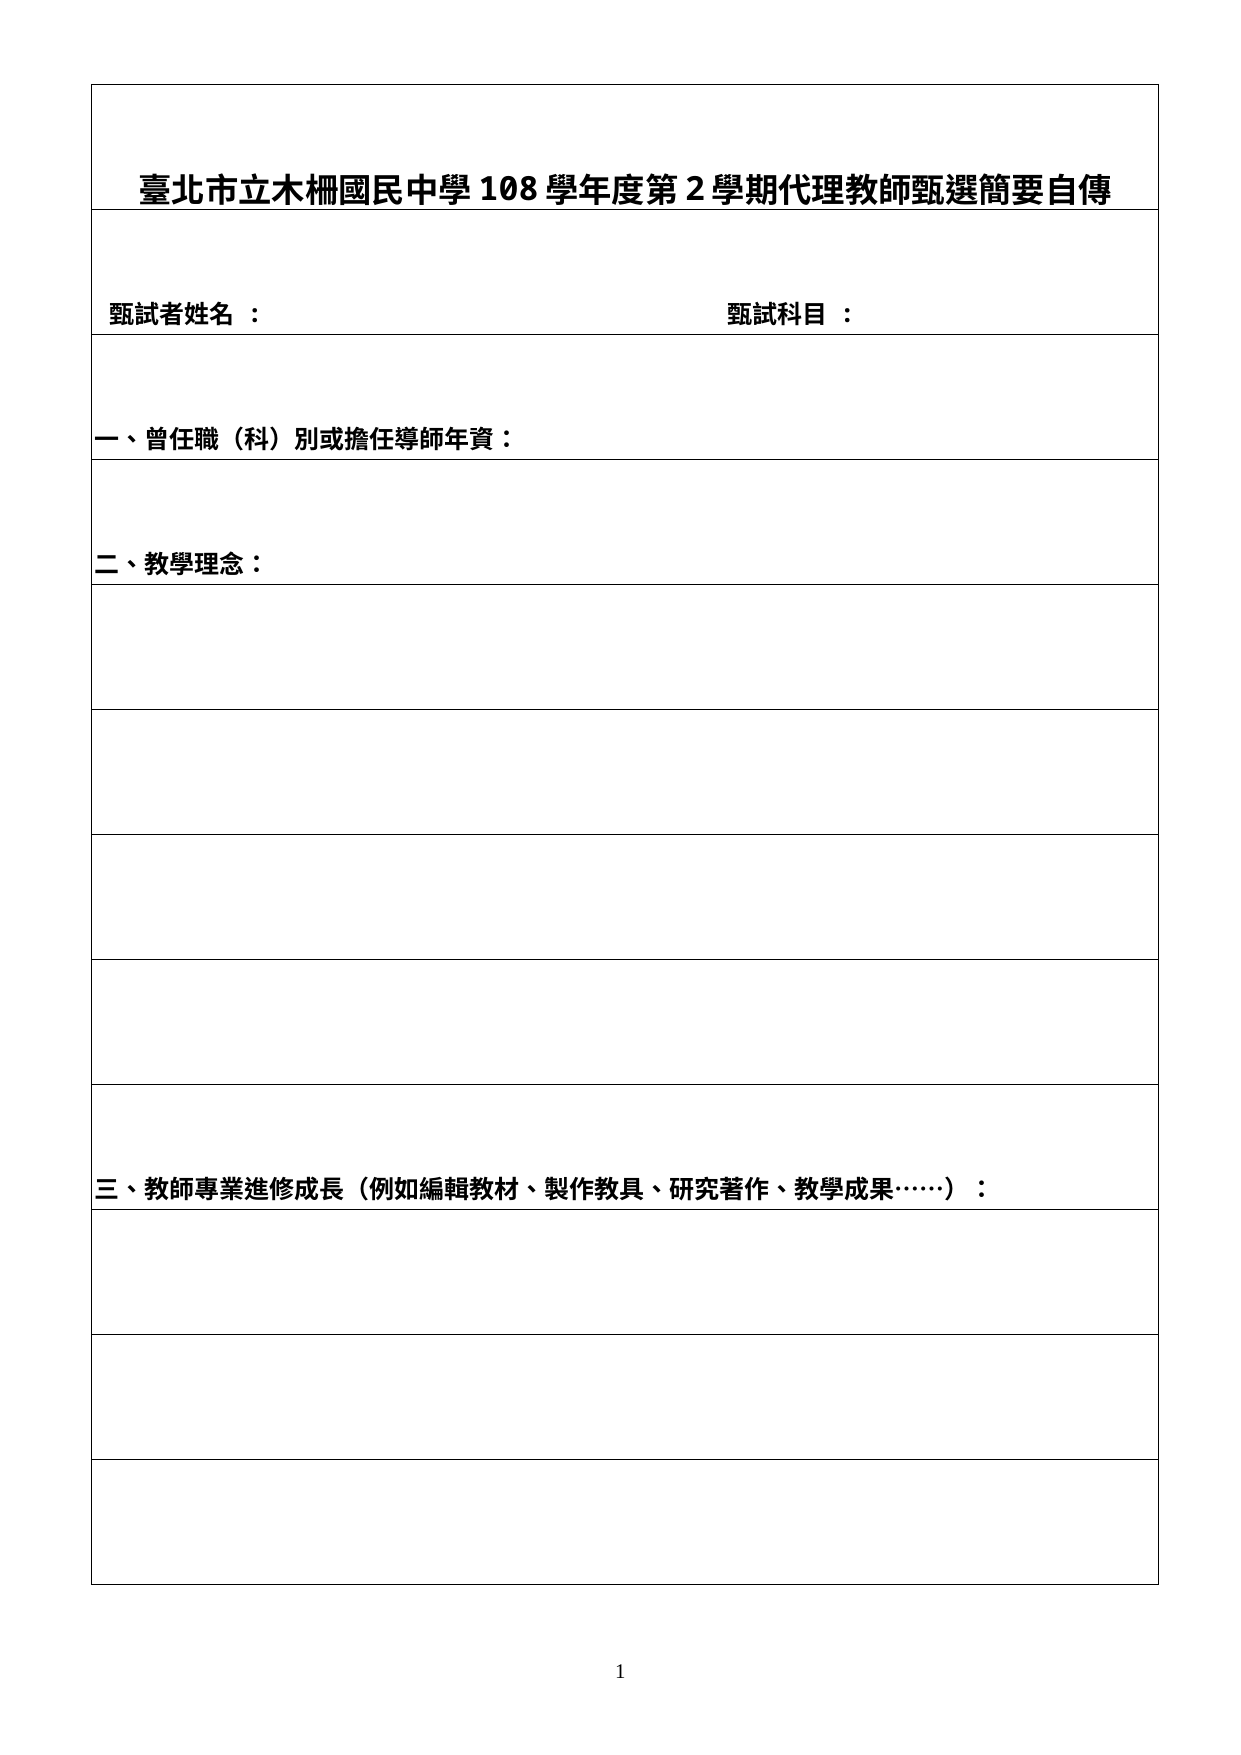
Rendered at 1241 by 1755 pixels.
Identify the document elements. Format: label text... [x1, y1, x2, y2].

table_cell [92, 1210, 1158, 1334]
table_cell 二、教學理念： [92, 460, 1158, 584]
table_cell [92, 1335, 1158, 1459]
table_header 臺北市立木柵國民中學108學年度第2學期代理教師甄選簡要自傳 [92, 85, 1158, 209]
table_cell 一、曾任職（科）別或擔任導師年資： [92, 335, 1158, 459]
table_cell 三、教師專業進修成長（例如編輯教材、製作教具、研究著作、教學成果……）： [92, 1085, 1158, 1209]
table_cell 甄試者姓名 : 甄試科目 : [92, 210, 1158, 334]
table_cell [92, 835, 1158, 959]
table_cell [92, 1460, 1158, 1584]
table_cell [92, 960, 1158, 1084]
table_cell [92, 710, 1158, 834]
table_cell [92, 585, 1158, 709]
